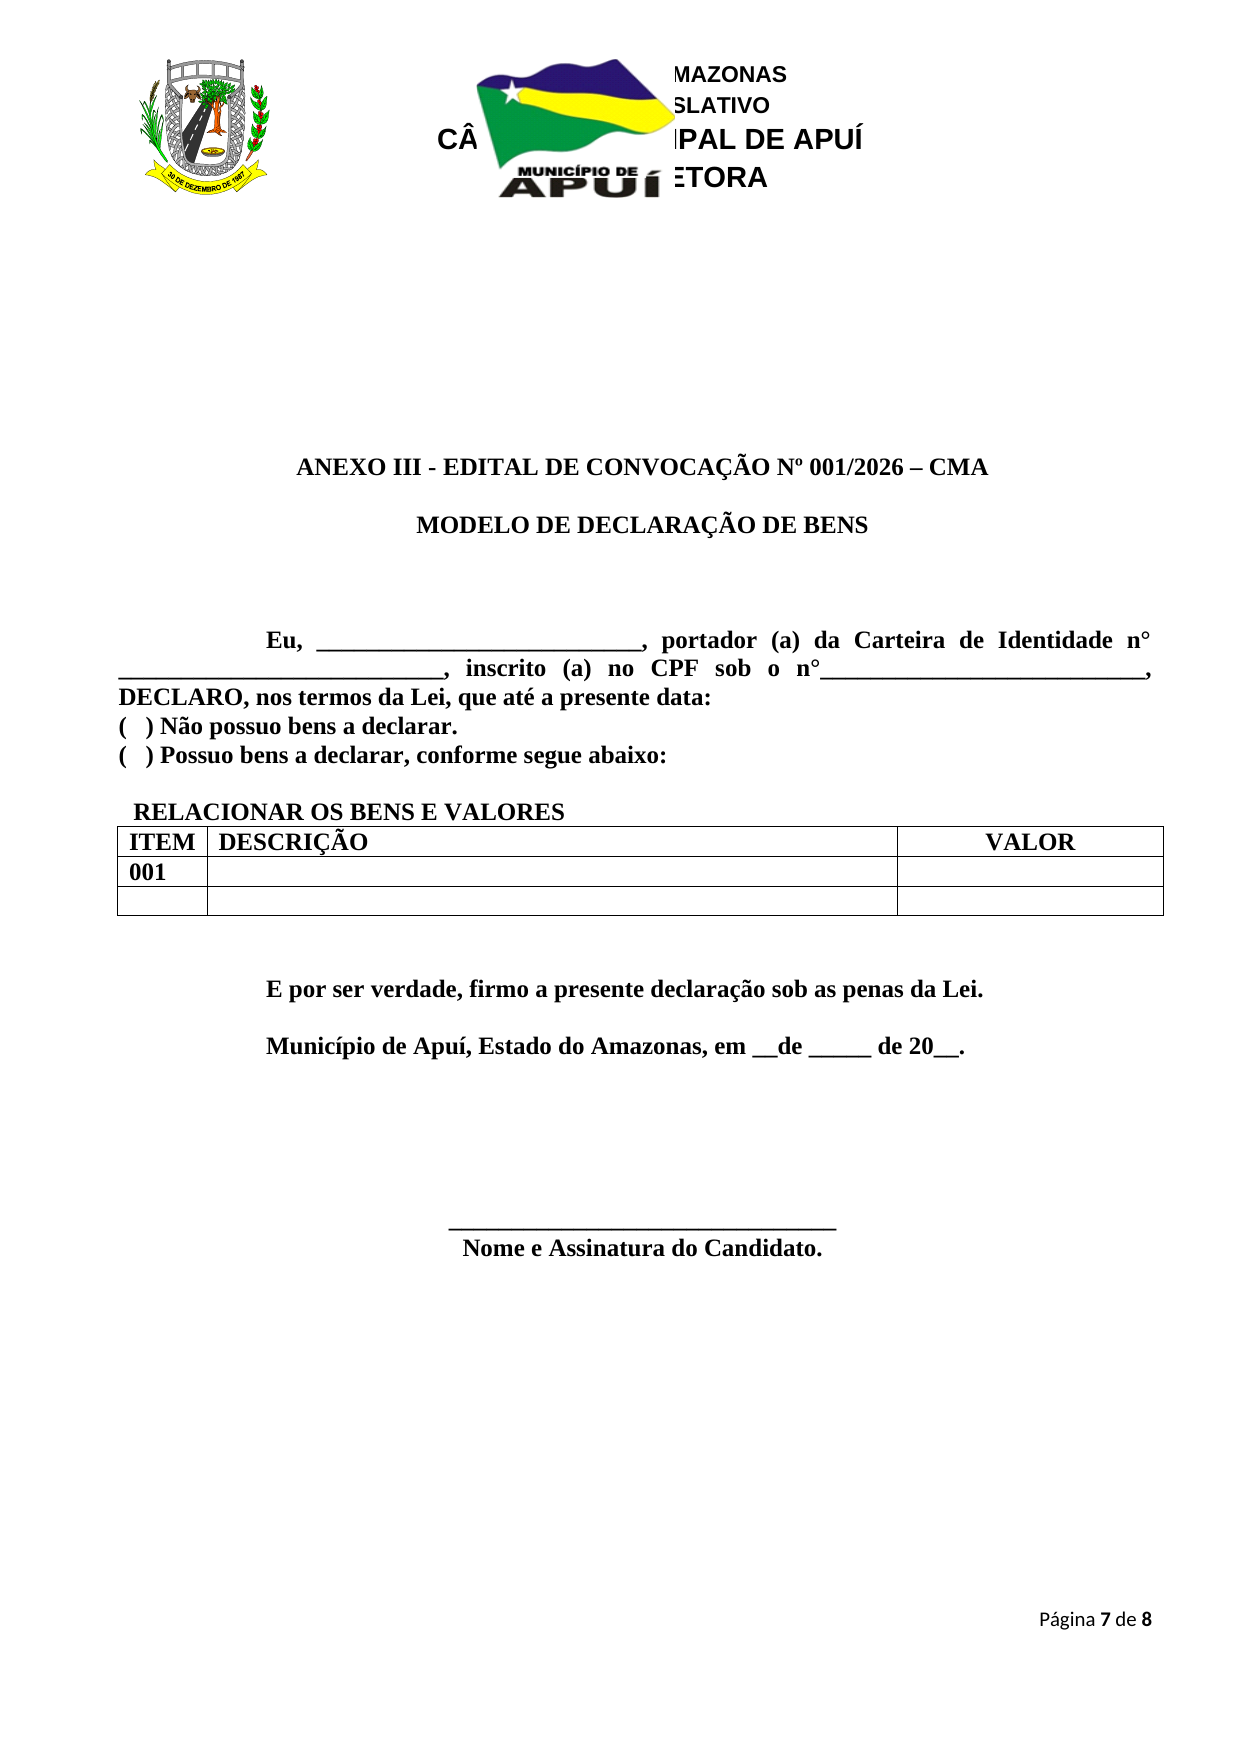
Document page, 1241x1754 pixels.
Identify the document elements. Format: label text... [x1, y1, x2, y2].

table_cell [118, 887, 207, 915]
text ( ) Não possuo bens a declarar. [118, 711, 1152, 740]
text _______________________________ [133, 1204, 1152, 1233]
text ANEXO III - EDITAL DE CONVOCAÇÃO Nº 001/2026 – CMA [133, 452, 1152, 481]
text Município de Apuí, Estado do Amazonas, em __de _____ de 20__. [118, 1031, 1152, 1060]
text E por ser verdade, firmo a presente declaração sob as penas da Lei. [118, 974, 1152, 1003]
table_cell [208, 857, 897, 886]
table_cell [208, 887, 897, 915]
table_header VALOR [898, 827, 1163, 856]
text Eu, __________________________, portador (a) da Carteira de Identidade n° __________________________, inscrito (a) no CPF sob o n°__________________________, DECLARO, nos termos da Lei, que até a presente data: [118, 625, 1152, 711]
text Nome e Assinatura do Candidato. [133, 1233, 1152, 1261]
text ( ) Possuo bens a declarar, conforme segue abaixo: [118, 740, 1152, 768]
table_cell [898, 887, 1163, 915]
table_cell 001 [118, 857, 207, 886]
text RELACIONAR OS BENS E VALORES [133, 797, 1152, 826]
table_header ITEM [118, 827, 207, 856]
text MODELO DE DECLARAÇÃO DE BENS [133, 510, 1152, 538]
table_cell [898, 857, 1163, 886]
table_header DESCRIÇÃO [208, 827, 897, 856]
